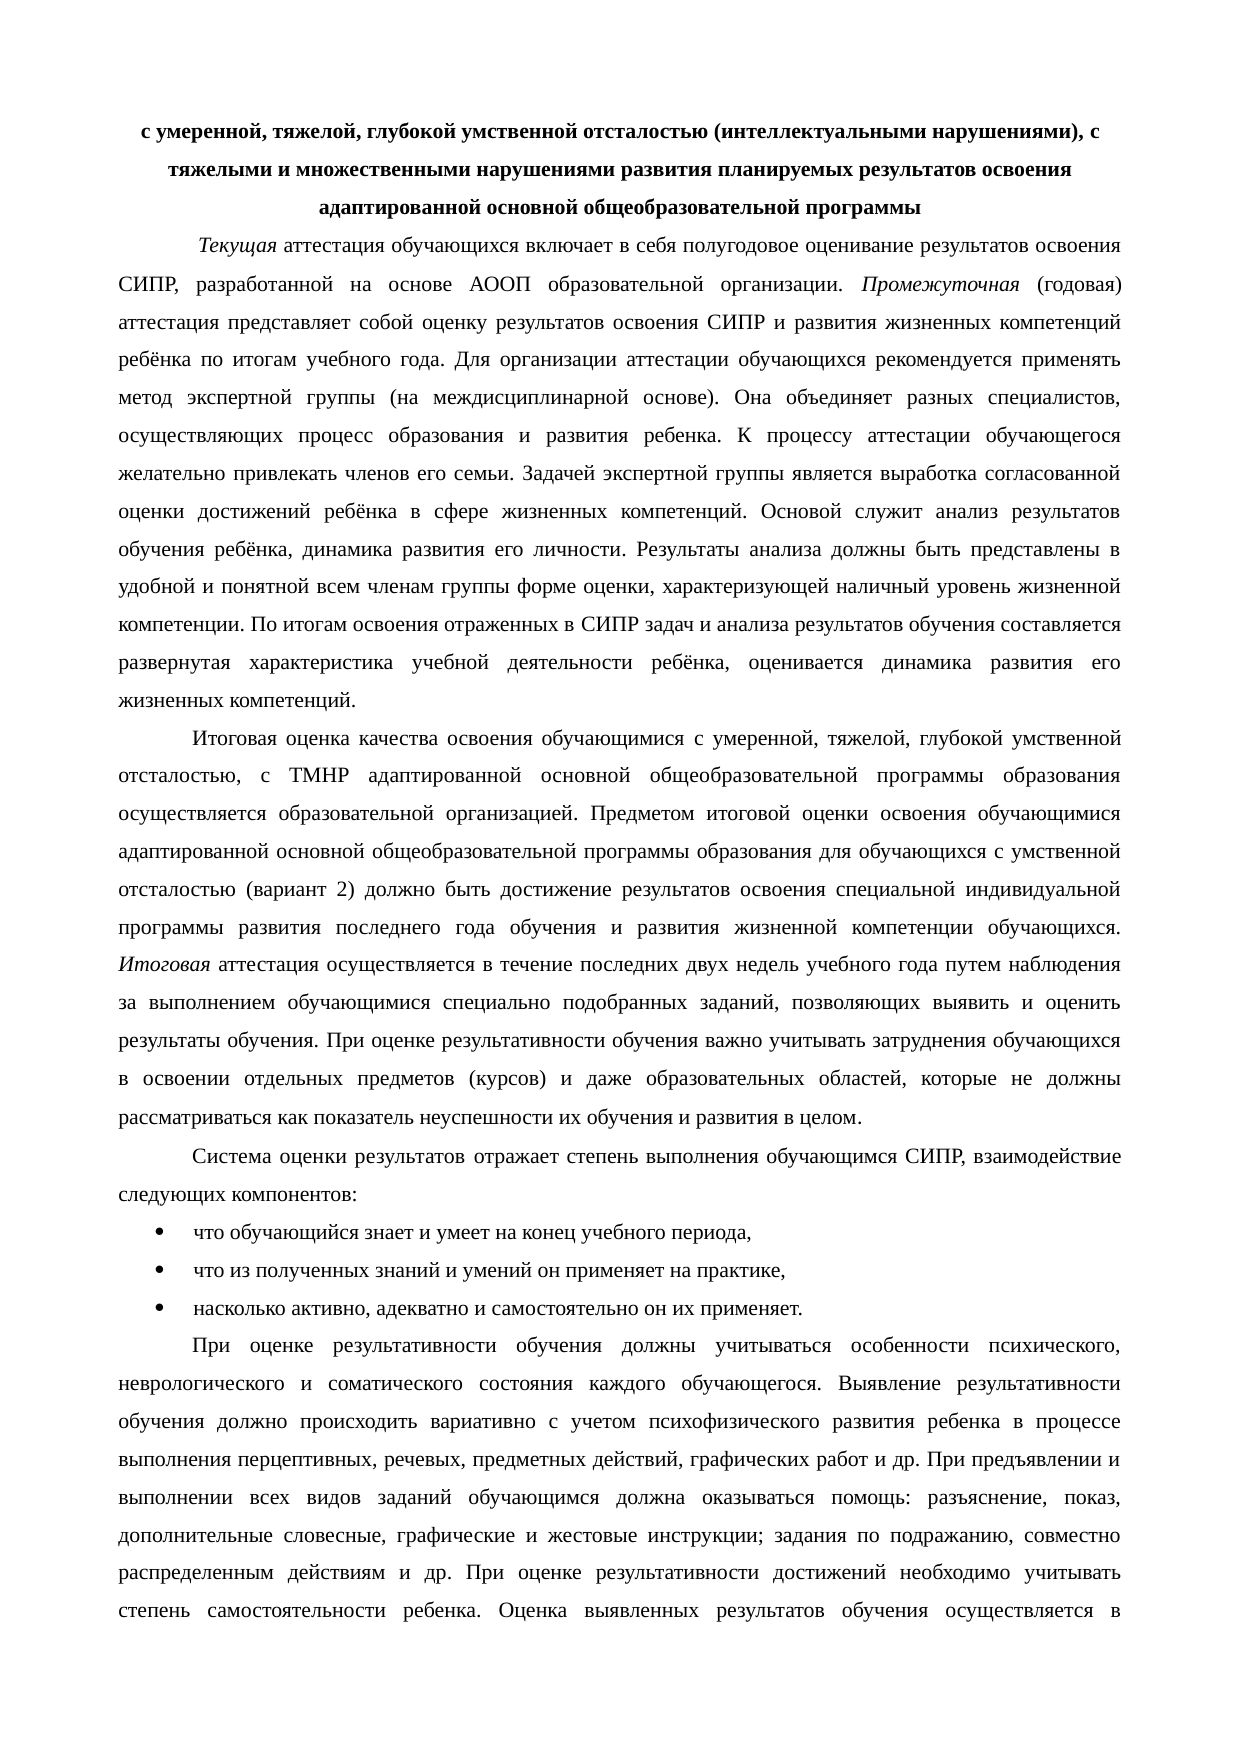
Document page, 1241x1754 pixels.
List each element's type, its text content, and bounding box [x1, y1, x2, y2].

text Текущая аттестация обучающихся включает в себя полугодовое оценивание результатов освоения СИПР, разработанной на основе АООП образовательной организации. Промежуточная (годовая) аттестация представляет собой оценку результатов освоения СИПР и развития жизненных компетенций ребёнка по итогам учебного года. Для организации аттестации обучающихся рекомендуется применять метод экспертной группы (на междисциплинарной основе). Она объединяет разных специалистов, осуществляющих процесс образования и развития ребенка. К процессу аттестации обучающегося желательно привлекать членов его семьи. Задачей экспертной группы является выработка согласованной оценки достижений ребёнка в сфере жизненных компетенций. Основой служит анализ результатов обучения ребёнка, динамика развития его личности. Результаты анализа должны быть представлены в удобной и понятной всем членам группы форме оценки, характеризующей наличный уровень жизненной компетенции. По итогам освоения отраженных в СИПР задач и анализа результатов обучения составляется развернутая характеристика учебной деятельности ребёнка, оценивается динамика развития его жизненных компетенций. [118, 232, 1122, 712]
list насколько активно, адекватно и самостоятельно он их применяет. [156, 1295, 1122, 1320]
list что из полученных знаний и умений он применяет на практике, [156, 1257, 1122, 1282]
text Итоговая оценка качества освоения обучающимися с умеренной, тяжелой, глубокой умственной отсталостью, с ТМНР адаптированной основной общеобразовательной программы образования осуществляется образовательной организацией. Предметом итоговой оценки освоения обучающимися адаптированной основной общеобразовательной программы образования для обучающихся с умственной отсталостью (вариант 2) должно быть достижение результатов освоения специальной индивидуальной программы развития последнего года обучения и развития жизненной компетенции обучающихся. Итоговая аттестация осуществляется в течение последних двух недель учебного года путем наблюдения за выполнением обучающимися специально подобранных заданий, позволяющих выявить и оценить результаты обучения. При оценке результативности обучения важно учитывать затруднения обучающихся в освоении отдельных предметов (курсов) и даже образовательных областей, которые не должны рассматриваться как показатель неуспешности их обучения и развития в целом. [118, 724, 1122, 1130]
text Система оценки результатов отражает степень выполнения обучающимся СИПР, взаимодействие следующих компонентов: [118, 1143, 1122, 1206]
text При оценке результативности обучения должны учитываться особенности психического, неврологического и соматического состояния каждого обучающегося. Выявление результативности обучения должно происходить вариативно с учетом психофизического развития ребенка в процессе выполнения перцептивных, речевых, предметных действий, графических работ и др. При предъявлении и выполнении всех видов заданий обучающимся должна оказываться помощь: разъяснение, показ, дополнительные словесные, графические и жестовые инструкции; задания по подражанию, совместно распределенным действиям и др. При оценке результативности достижений необходимо учитывать степень самостоятельности ребенка. Оценка выявленных результатов обучения осуществляется в [118, 1332, 1122, 1622]
list что обучающийся знает и умеет на конец учебного периода, [156, 1219, 1122, 1244]
text с умеренной, тяжелой, глубокой умственной отсталостью (интеллектуальными нарушениями), с тяжелыми и множественными нарушениями развития планируемых результатов освоения адаптированной основной общеобразовательной программы [118, 118, 1122, 219]
